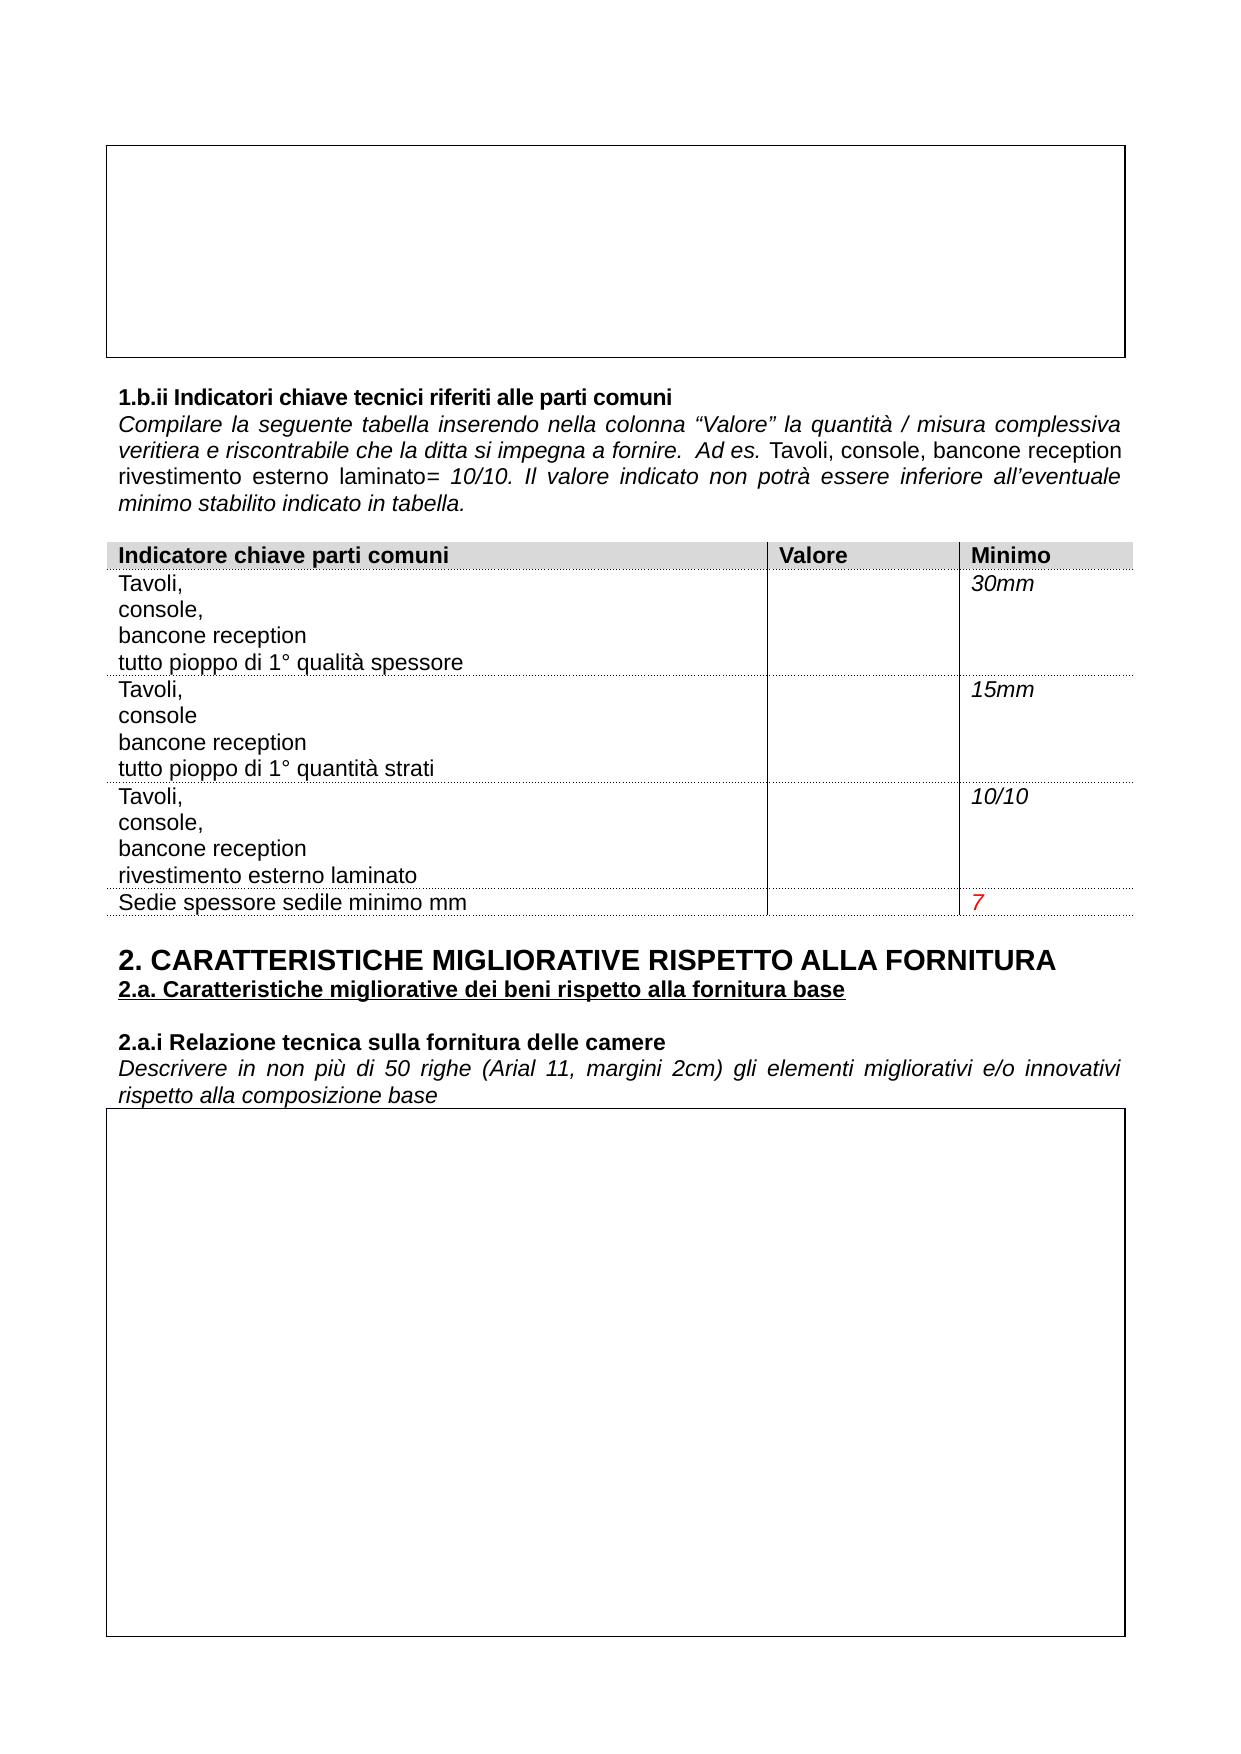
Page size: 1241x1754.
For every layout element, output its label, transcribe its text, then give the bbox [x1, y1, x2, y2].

table_header [107, 1109, 1124, 1636]
table_cell [768, 888, 959, 915]
table_header Indicatore chiave parti comuni [107, 542, 767, 569]
text 2. CARATTERISTICHE MIGLIORATIVE RISPETTO ALLA FORNITURA [118, 943, 1122, 976]
text 2.a. Caratteristiche migliorative dei beni rispetto alla fornitura base [118, 976, 1122, 1003]
table_cell [768, 782, 959, 888]
text 2.a.i Relazione tecnica sulla fornitura delle camere [118, 1029, 1122, 1055]
table_cell 10/10 [960, 782, 1133, 888]
table_cell Tavoli, console bancone reception tutto pioppo di 1° quantità strati [107, 675, 767, 782]
text 1.b.ii Indicatori chiave tecnici riferiti alle parti comuni [118, 384, 1122, 411]
table_cell [768, 675, 959, 782]
table_cell 7 [960, 888, 1133, 915]
table_header Minimo [960, 542, 1133, 569]
table_cell [768, 569, 959, 675]
table_header [107, 146, 1124, 357]
text Descrivere in non più di 50 righe (Arial 11, margini 2cm) gli elementi migliorativi e/o innovativi rispetto alla composizione base [118, 1055, 1122, 1108]
table_cell Sedie spessore sedile minimo mm [107, 888, 767, 915]
table_cell Tavoli, console, bancone reception tutto pioppo di 1° qualità spessore [107, 569, 767, 675]
table_cell 15mm [960, 675, 1133, 782]
table_cell 30mm [960, 569, 1133, 675]
table_cell Tavoli, console, bancone reception rivestimento esterno laminato [107, 782, 767, 888]
text Compilare la seguente tabella inserendo nella colonna “Valore” la quantità / misura complessiva veritiera e riscontrabile che la ditta si impegna a fornire. Ad es. Tavoli, console, bancone reception rivestimento esterno laminato= 10/10. Il valore indicato non potrà essere inferiore all’eventuale minimo stabilito indicato in tabella. [118, 411, 1122, 516]
table_header Valore [768, 542, 959, 569]
